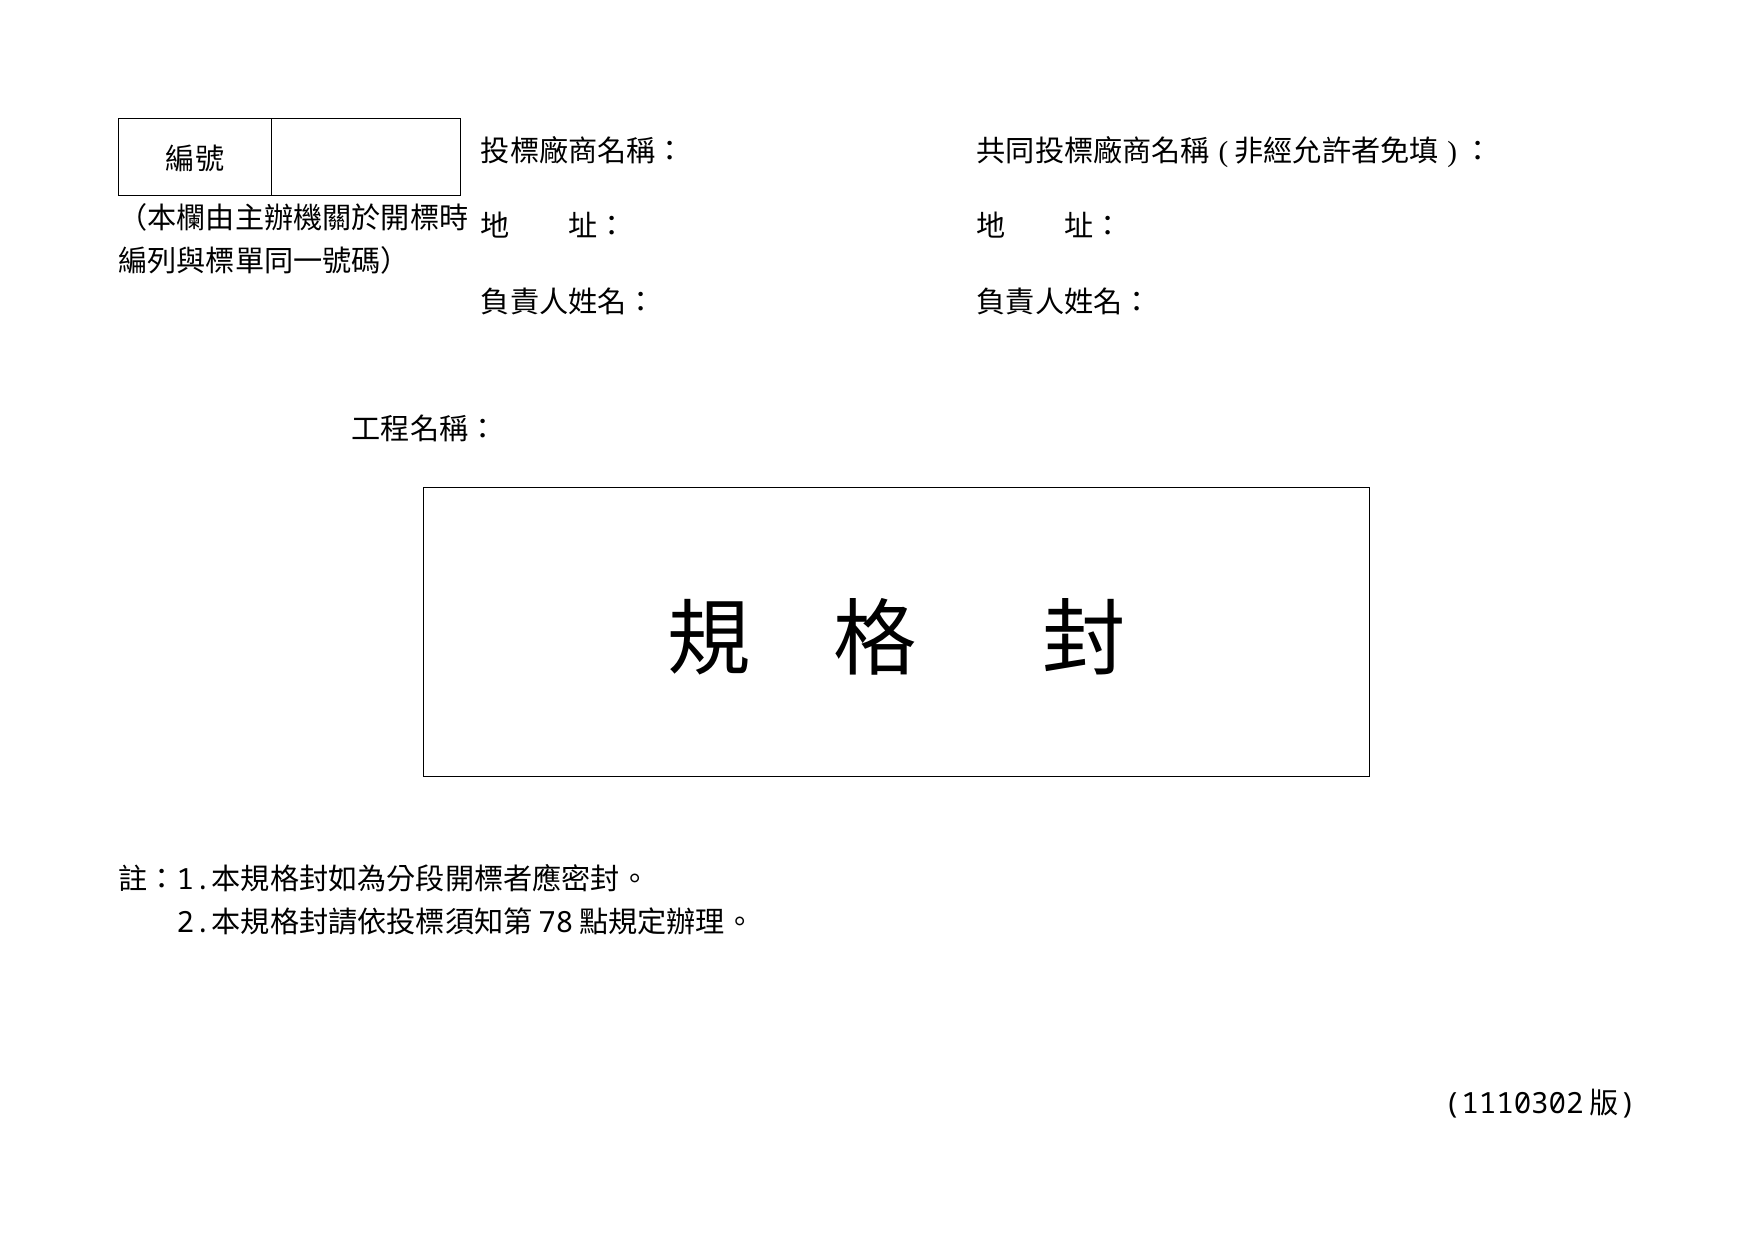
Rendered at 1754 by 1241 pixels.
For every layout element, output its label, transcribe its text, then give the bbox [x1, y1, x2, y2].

text （本欄由主辦機關於開標時 [118, 195, 1636, 237]
table_header 規 格 封 [424, 488, 1369, 776]
table_header 編號 [119, 119, 271, 195]
table_header [272, 119, 460, 195]
text 註：1.本規格封如為分段開標者應密封。 [118, 856, 1636, 898]
text 工程名稱： [118, 405, 1636, 448]
text 2.本規格封請依投標須知第78點規定辦理。 [118, 898, 1636, 941]
text 編列與標單同一號碼） [118, 237, 1636, 279]
